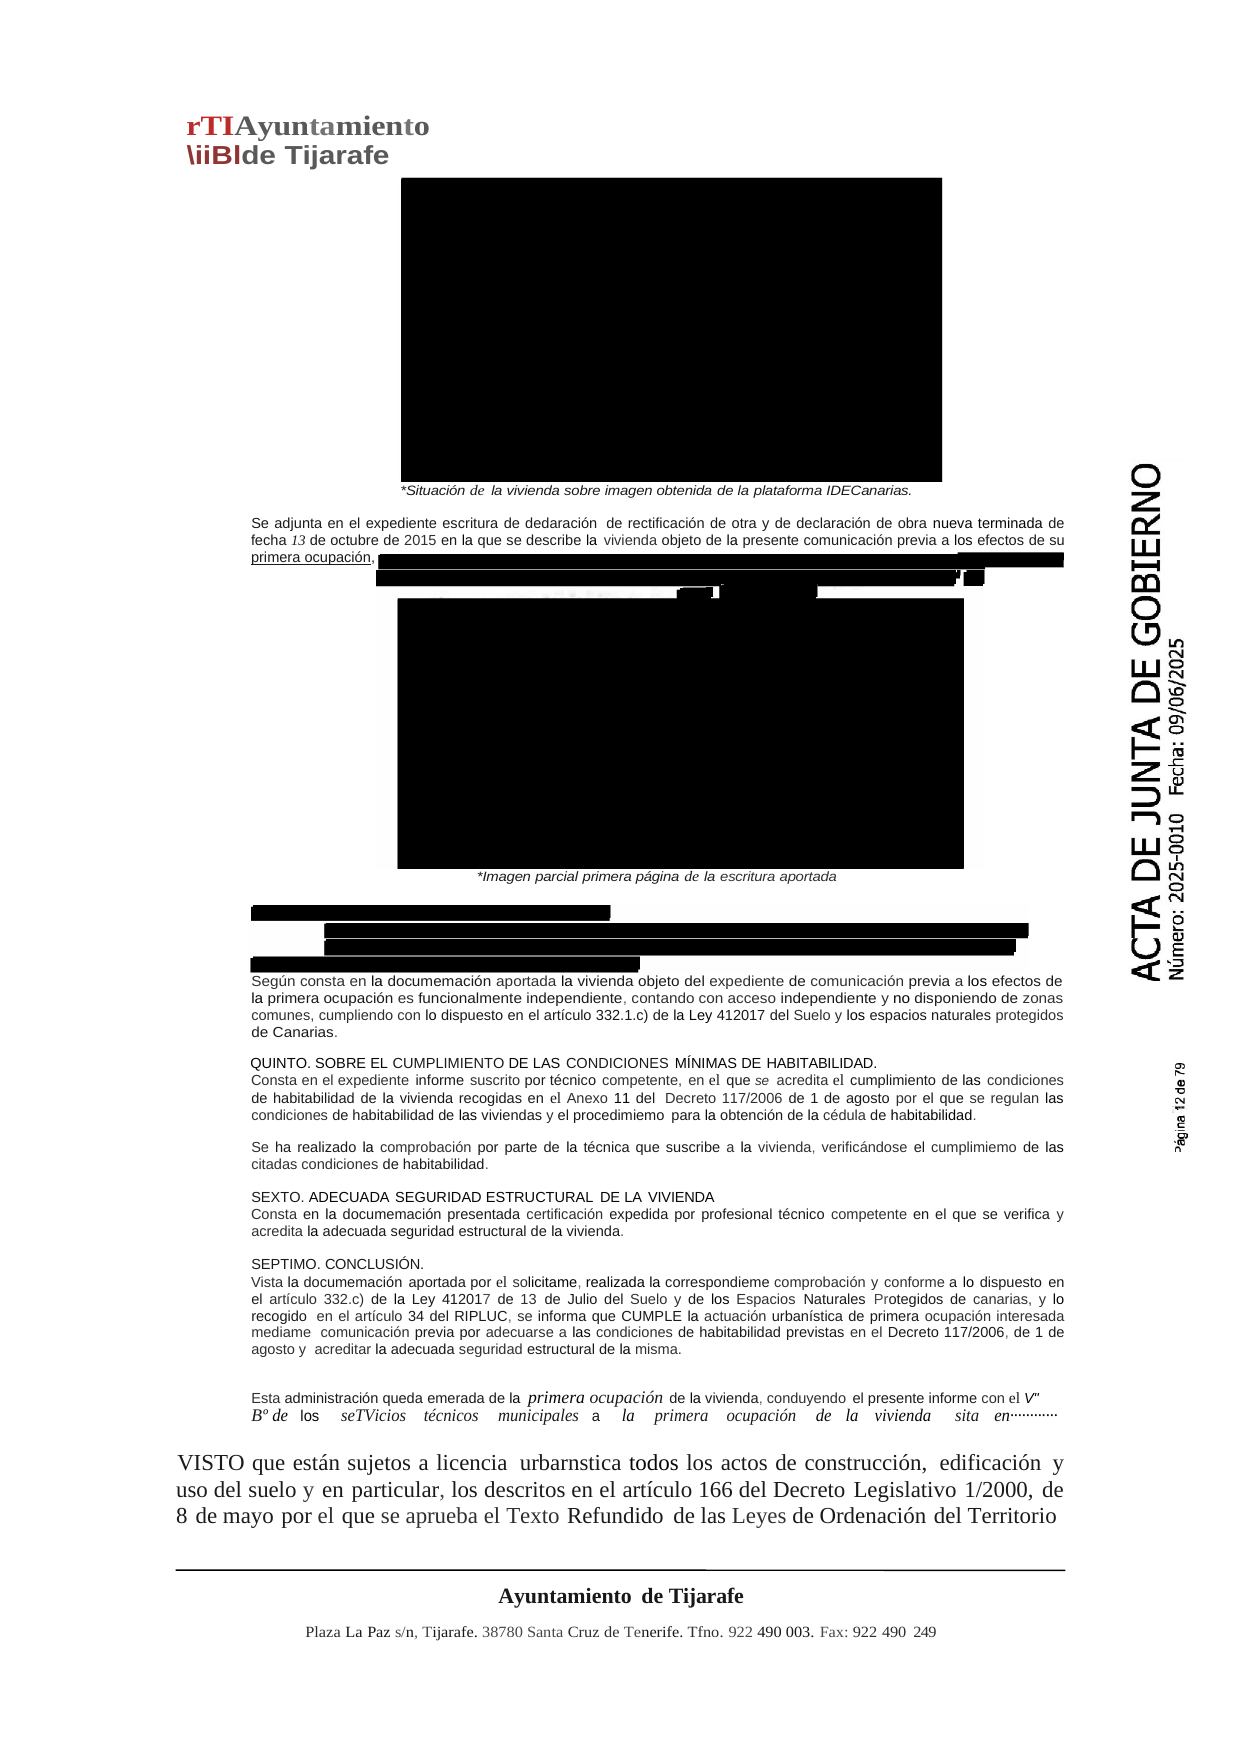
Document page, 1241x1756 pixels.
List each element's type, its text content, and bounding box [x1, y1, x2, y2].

text Consta en la documemación presentada certificación expedida por profesional técnico competente en el que se verifica y acredita la adecuada seguridad estructural de la vivienda. [251, 1206, 1064, 1239]
text Consta en el expediente informe suscrito por técnico competente, en el que se acredita el cumplimiento de las condiciones de habitabilidad de la vivienda recogidas en el Anexo 11 del Decreto 117/2006 de 1 de agosto por el que se regulan las condiciones de habitabilidad de las viviendas y el procedimiemo para la obtención de la cédula de habitabilidad. [251, 1072, 1064, 1123]
subtitle rTIAyuntamiento [186, 111, 1241, 142]
text \iiBlde Tijarafe [186, 142, 1241, 170]
text *Situación de la vivienda sobre imagen obtenida de la plataforma IDECanarias. [260, 170, 1054, 498]
text Vista la documemación aportada por el solicitame, realizada la correspondieme comprobación y conforme a lo dispuesto en el artículo 332.c) de la Ley 412017 de 13 de Julio del Suelo y de los Espacios Naturales Protegidos de canarias, y lo recogido en el artículo 34 del RIPLUC, se informa que CUMPLE la actuación urbanística de primera ocupación interesada mediame comunicación previa por adecuarse a las condiciones de habitabilidad previstas en el Decreto 117/2006, de 1 de agosto y acreditar la adecuada seguridad estructural de la misma. [251, 1273, 1065, 1358]
text Según consta en la documemación aportada la vivienda objeto del expediente de comunicación previa a los efectos de la primera ocupación es funcionalmente independiente, contando con acceso independiente y no disponiendo de zonas comunes, cumpliendo con lo dispuesto en el artículo 332.1.c) de la Ley 412017 del Suelo y los espacios naturales protegidos de Canarias. [251, 914, 1064, 1040]
text *Imagen parcial primera página de la escritura aportada [261, 867, 1054, 884]
text SEPTIMO. CONCLUSIÓN. [251, 1256, 1241, 1272]
text Esta administración queda emerada de la primera ocupación de la vivienda, conduyendo el presente informe con el V" Bº de los seTVicios técnicos municipales a la primera ocupación de la vivienda sita en············ [251, 1389, 1063, 1425]
text Se adjunta en el expediente escritura de dedaración de rectificación de otra y de declaración de obra nueva terminada de fecha 13 de octubre de 2015 en la que se describe la vivienda objeto de la presente comunicación previa a los efectos de su primera ocupación, [251, 515, 1064, 566]
text SEXTO. ADECUADA SEGURIDAD ESTRUCTURAL DE LA VIVIENDA [251, 1188, 1241, 1205]
text QUINTO. SOBRE EL CUMPLIMIENTO DE LAS CONDICIONES MÍNIMAS DE HABITABILIDAD. [250, 1056, 1241, 1072]
text Se ha realizado la comprobación por parte de la técnica que suscribe a la vivienda, verificándose el cumplimiemo de las citadas condiciones de habitabilidad. [251, 1139, 1064, 1172]
text VISTO que están sujetos a licencia urbarnstica todos los actos de construcción, edificación y uso del suelo y en particular, los descritos en el artículo 166 del Decreto Legislativo 1/2000, de 8 de mayo por el que se aprueba el Texto Refundido de las Leyes de Ordenación del Territorio [176, 1449, 1064, 1528]
